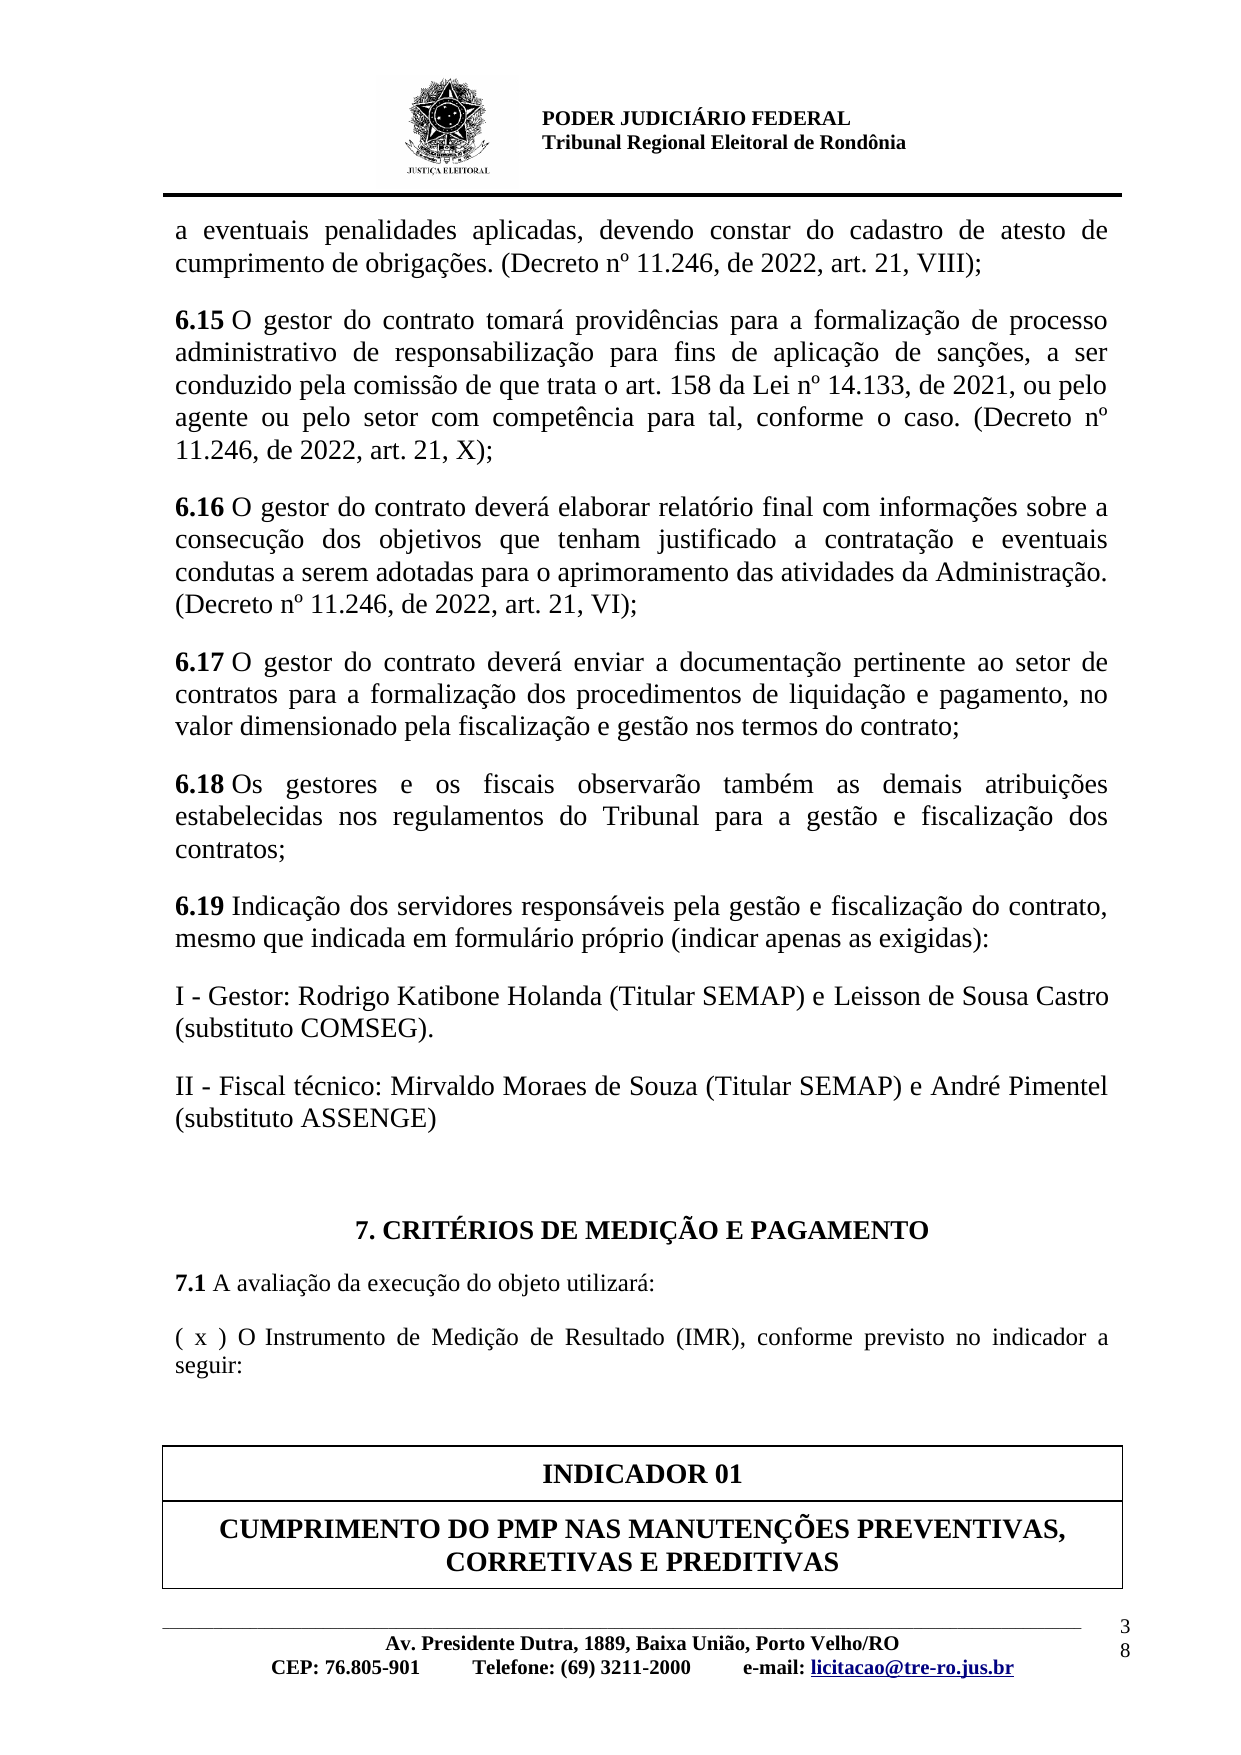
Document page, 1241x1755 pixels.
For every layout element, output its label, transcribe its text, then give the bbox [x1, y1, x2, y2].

text 7. CRITÉRIOS DE MEDIÇÃO E PAGAMENTO [162, 1214, 1122, 1245]
text I - Gestor: Rodrigo Katibone Holanda (Titular SEMAP) e Leisson de Sousa Castro (substituto COMSEG). [175, 979, 1110, 1044]
text 6.15 O gestor do contrato tomará providências para a formalização de processo administrativo de responsabilização para fins de aplicação de sanções, a ser conduzido pela comissão de que trata o art. 158 da Lei nº 14.133, de 2021, ou pelo agente ou pelo setor com competência para tal, conforme o caso. (Decreto nº 11.246, de 2022, art. 21, X); [175, 303, 1110, 465]
text 7.1 A avaliação da execução do objeto utilizará: [175, 1268, 1110, 1297]
table_header INDICADOR 01 [163, 1447, 1122, 1500]
text 6.19 Indicação dos servidores responsáveis pela gestão e fiscalização do contrato, mesmo que indicada em formulário próprio (indicar apenas as exigidas): [175, 889, 1110, 954]
text a eventuais penalidades aplicadas, devendo constar do cadastro de atesto de cumprimento de obrigações. (Decreto nº 11.246, de 2022, art. 21, VIII); [175, 213, 1110, 278]
text 6.17 O gestor do contrato deverá enviar a documentação pertinente ao setor de contratos para a formalização dos procedimentos de liquidação e pagamento, no valor dimensionado pela fiscalização e gestão nos termos do contrato; [175, 645, 1110, 742]
text 6.16 O gestor do contrato deverá elaborar relatório final com informações sobre a consecução dos objetivos que tenham justificado a contratação e eventuais condutas a serem adotadas para o aprimoramento das atividades da Administração. (Decreto nº 11.246, de 2022, art. 21, VI); [175, 490, 1110, 620]
text II - Fiscal técnico: Mirvaldo Moraes de Souza (Titular SEMAP) e André Pimentel (substituto ASSENGE) [175, 1069, 1110, 1133]
text ( x ) O Instrumento de Medição de Resultado (IMR), conforme previsto no indicador a seguir: [175, 1322, 1110, 1379]
table_cell CUMPRIMENTO DO PMP NAS MANUTENÇÕES PREVENTIVAS, CORRETIVAS E PREDITIVAS [163, 1502, 1122, 1588]
text 6.18 Os gestores e os fiscais observarão também as demais atribuições estabelecidas nos regulamentos do Tribunal para a gestão e fiscalização dos contratos; [175, 767, 1110, 864]
